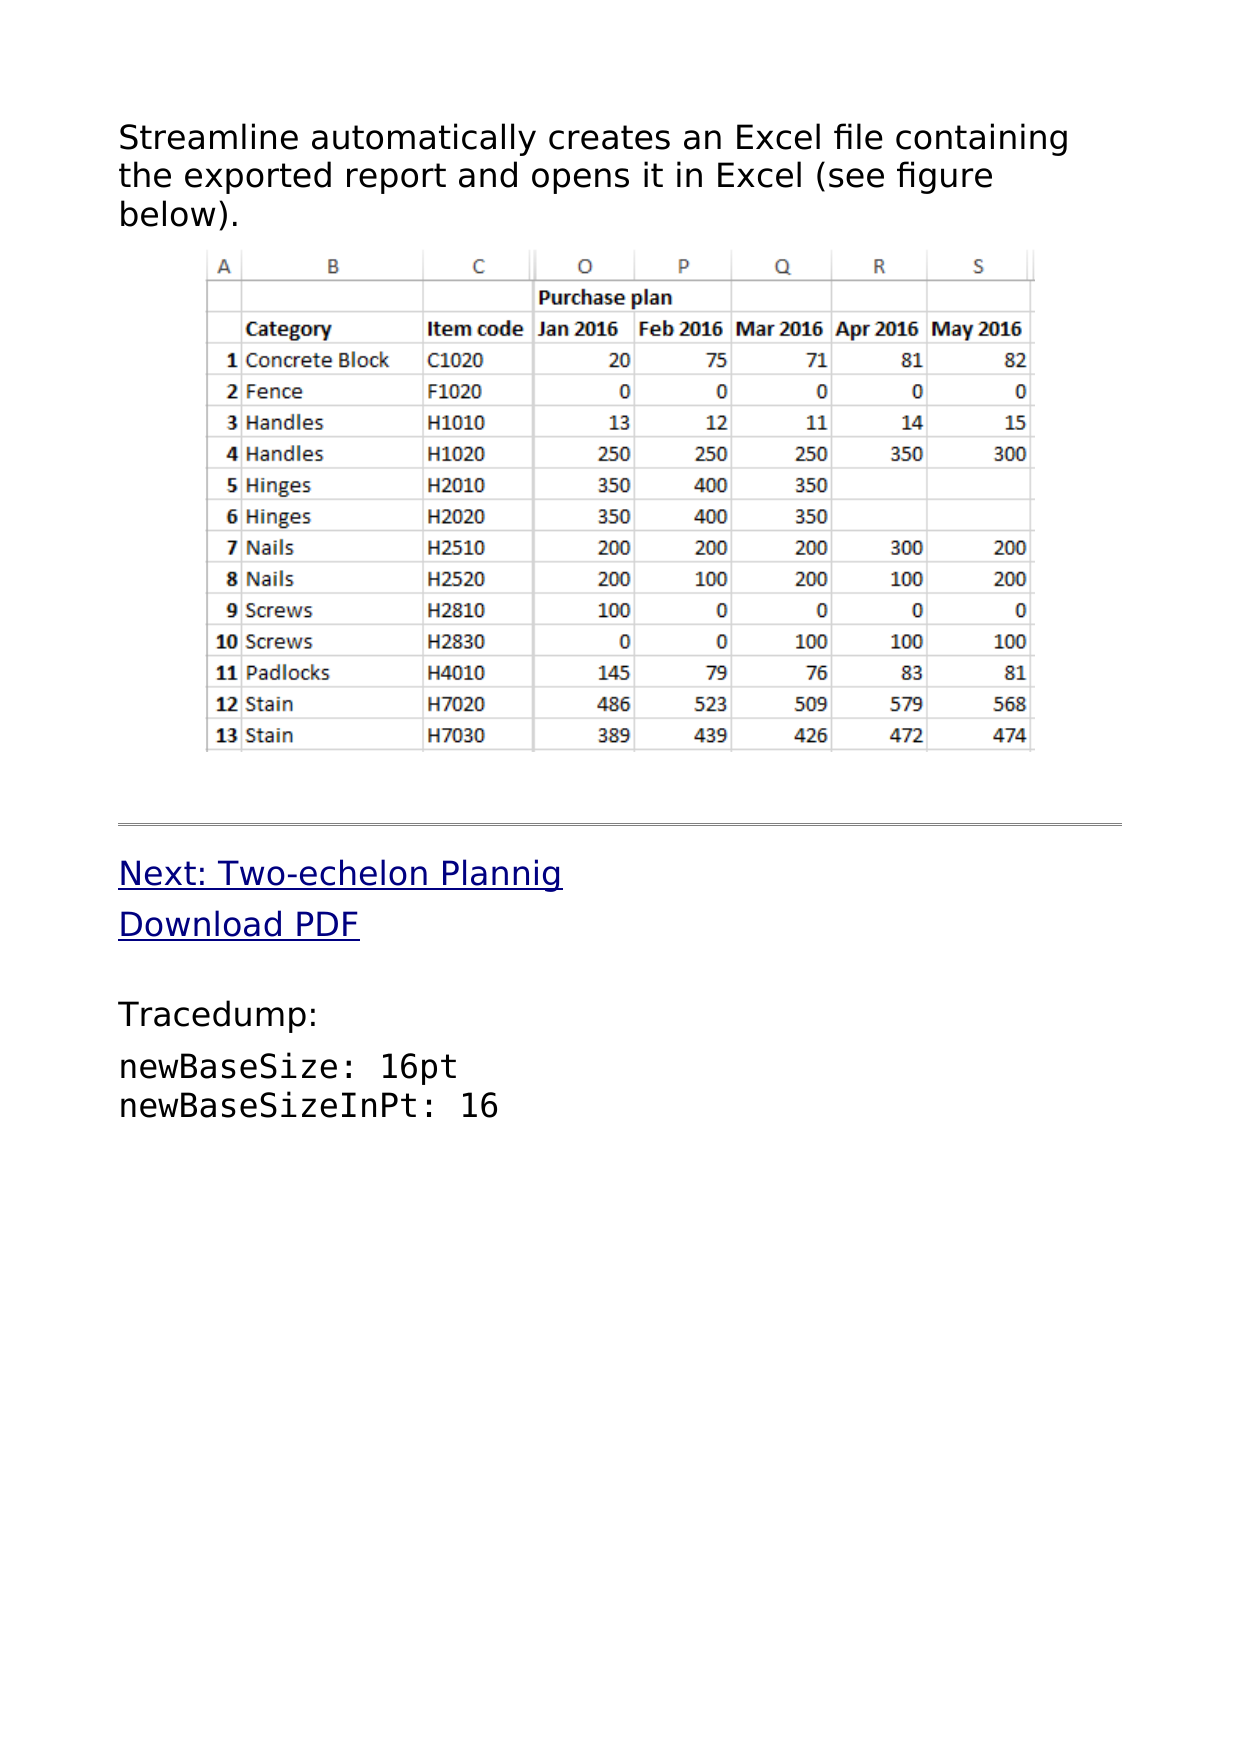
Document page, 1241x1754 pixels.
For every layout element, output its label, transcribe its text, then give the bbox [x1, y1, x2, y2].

text Streamline automatically creates an Excel file containing the exported report and opens it in Excel (see figure below). [118, 118, 1122, 235]
picture [205, 247, 1035, 752]
text Download PDF [118, 906, 1122, 944]
text Next: Two-echelon Plannig [118, 854, 1122, 893]
text newBaseSize: 16pt newBaseSizeInPt: 16 [118, 1047, 1122, 1125]
text Tracedump: [118, 957, 1122, 1035]
